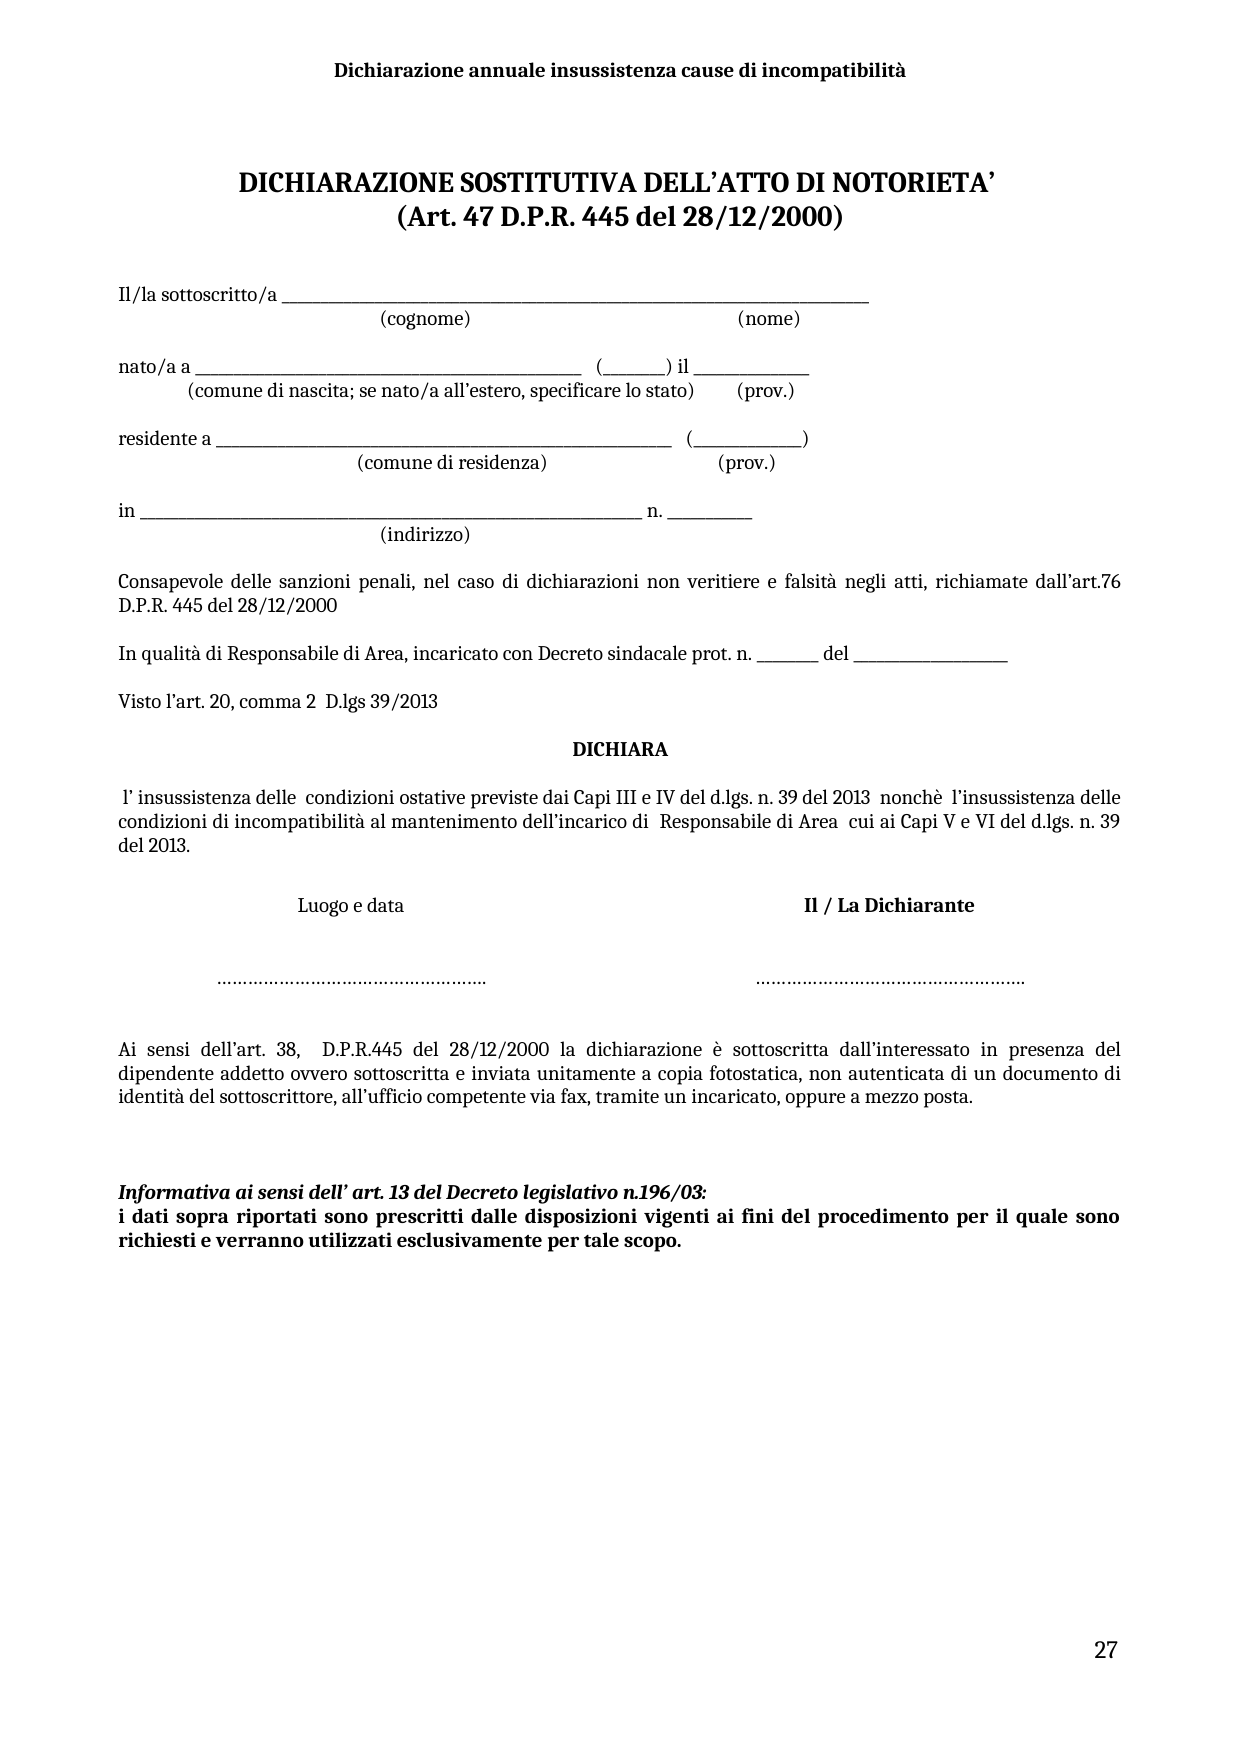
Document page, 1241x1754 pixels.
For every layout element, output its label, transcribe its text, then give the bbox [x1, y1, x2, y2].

text (indirizzo) [118, 522, 1122, 546]
text Consapevole delle sanzioni penali, nel caso di dichiarazioni non veritiere e falsità negli atti, richiamate dall’art.76 D.P.R. 445 del 28/12/2000 [118, 570, 1122, 618]
text Informativa ai sensi dell’ art. 13 del Decreto legislativo n.196/03: [118, 1181, 1122, 1205]
text Visto l’art. 20, comma 2 D.lgs 39/2013 [118, 690, 1122, 714]
text In qualità di Responsabile di Area, incaricato con Decreto sindacale prot. n. ________ del ____________________ [118, 642, 1122, 666]
text i dati sopra riportati sono prescritti dalle disposizioni vigenti ai fini del procedimento per il quale sono richiesti e verranno utilizzati esclusivamente per tale scopo. [118, 1205, 1122, 1253]
text Ai sensi dell’art. 38, D.P.R.445 del 28/12/2000 la dichiarazione è sottoscritta dall’interessato in presenza del dipendente addetto ovvero sottoscritta e inviata unitamente a copia fotostatica, non autenticata di un documento di identità del sottoscrittore, all’ufficio competente via fax, tramite un incaricato, oppure a mezzo posta. [118, 1037, 1122, 1109]
text DICHIARA [118, 738, 1122, 762]
text in _________________________________________________________________ n. ___________ [118, 498, 1122, 522]
text Dichiarazione annuale insussistenza cause di incompatibilità [118, 59, 1122, 83]
text l’ insussistenza delle condizioni ostative previste dai Capi III e IV del d.lgs. n. 39 del 2013 nonchè l’insussistenza delle condizioni di incompatibilità al mantenimento dell’incarico di Responsabile di Area cui ai Capi V e VI del d.lgs. n. 39 del 2013. [118, 786, 1122, 858]
text Il/la sottoscritto/a ____________________________________________________________________________ [118, 283, 1122, 307]
text (cognome) (nome) [118, 307, 1122, 331]
text (comune di nascita; se nato/a all’estero, specificare lo stato) (prov.) [118, 378, 1122, 402]
table_header Luogo e data ……………………………………………. [81, 894, 620, 989]
text nato/a a __________________________________________________ (________) il _______________ [118, 354, 1122, 378]
text residente a ___________________________________________________________ (______________) [118, 426, 1122, 450]
text (comune di residenza) (prov.) [118, 450, 1122, 474]
table_header Il / La Dichiarante ……………………………………………. [620, 894, 1159, 989]
text DICHIARAZIONE SOSTITUTIVA DELL’ATTO DI NOTORIETA’ (Art. 47 D.P.R. 445 del 28/12/2000) [118, 167, 1122, 234]
